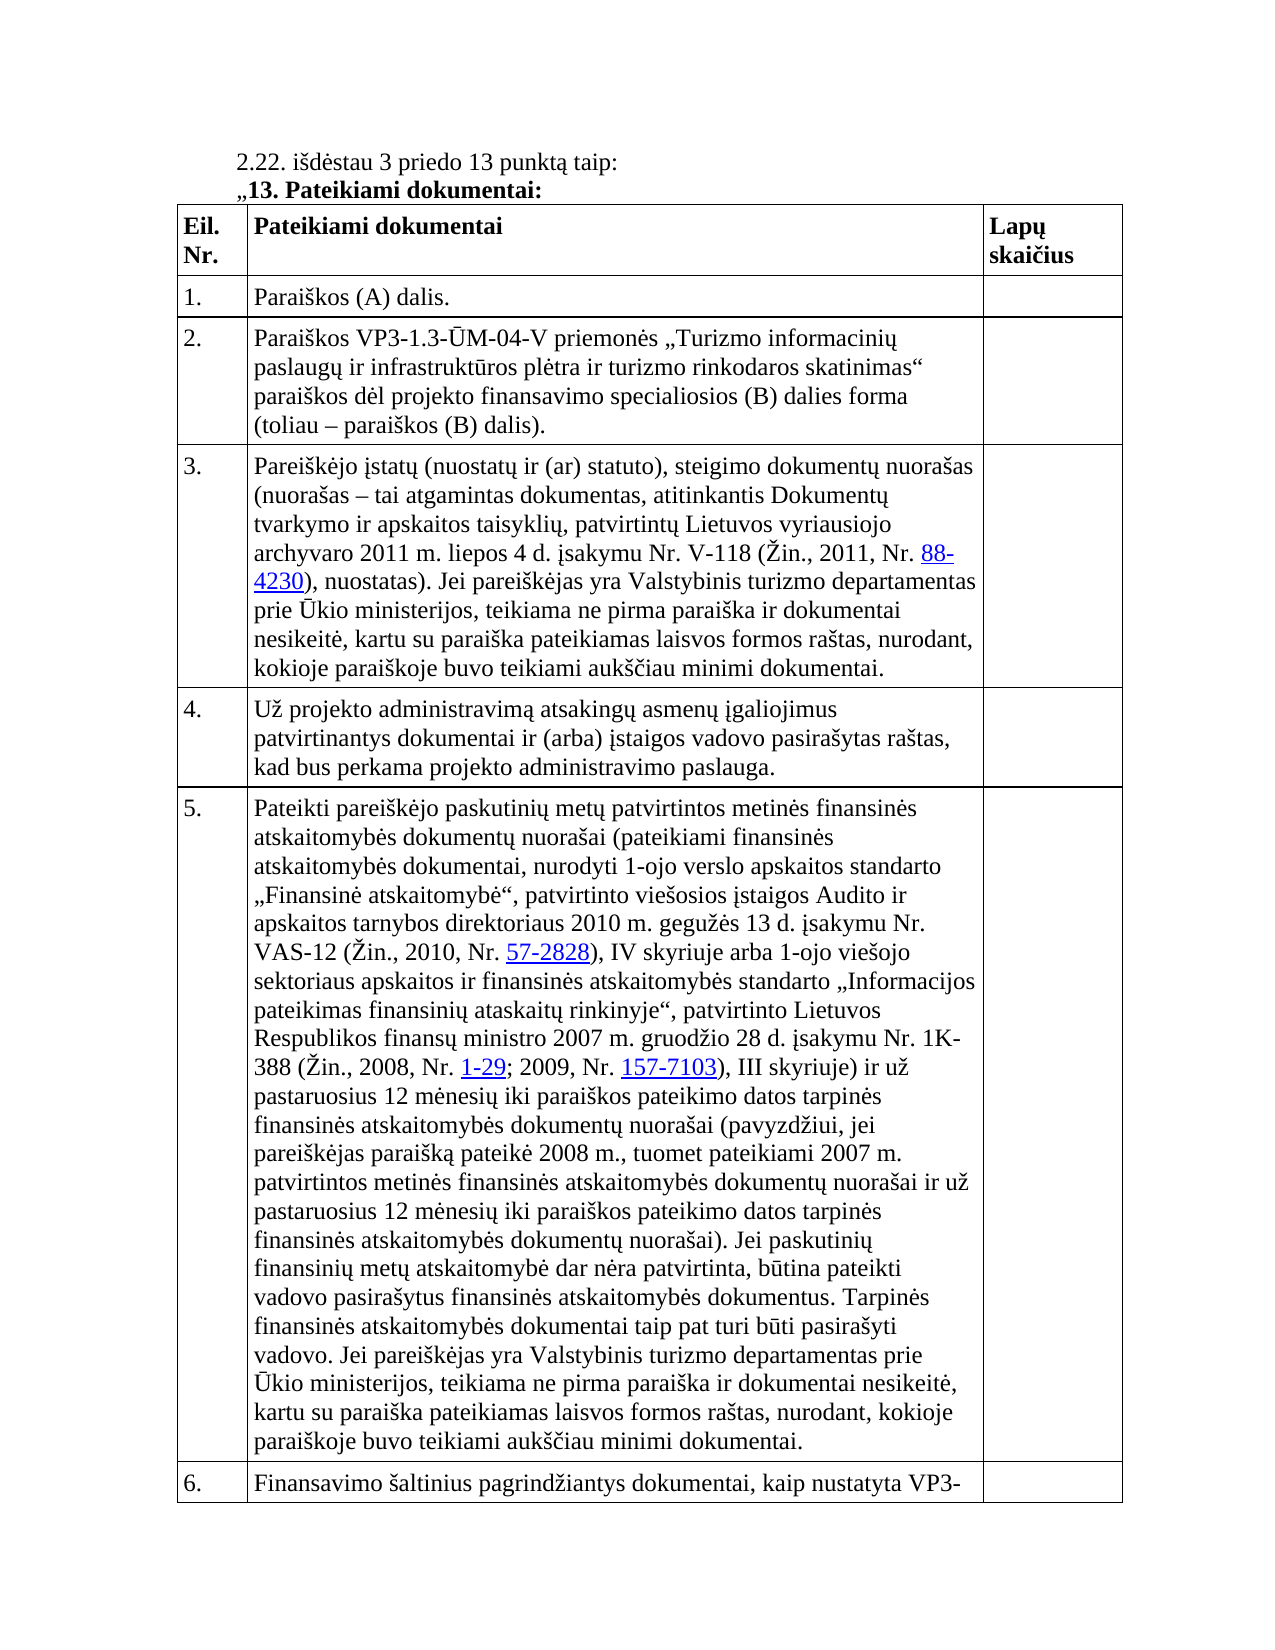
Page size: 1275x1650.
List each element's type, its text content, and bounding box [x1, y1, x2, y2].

table_header Pateikiami dokumentai [248, 205, 983, 275]
table_cell [984, 1462, 1122, 1502]
text „13. Pateikiami dokumentai: [177, 176, 1157, 204]
table_header Lapų skaičius [984, 205, 1122, 275]
table_header Eil. Nr. [178, 205, 247, 275]
table_cell [984, 445, 1122, 687]
table_cell 1. [178, 276, 247, 316]
table_cell Paraiškos (A) dalis. [248, 276, 983, 316]
table_cell 5. [178, 788, 247, 1461]
table_cell Už projekto administravimą atsakingų asmenų įgaliojimus patvirtinantys dokumentai ir (arba) įstaigos vadovo pasirašytas raštas, kad bus perkama projekto administravimo paslauga. [248, 688, 983, 786]
table_cell Finansavimo šaltinius pagrindžiantys dokumentai, kaip nustatyta VP3- [248, 1462, 983, 1502]
table_cell 6. [178, 1462, 247, 1502]
table_cell [984, 276, 1122, 316]
text 2.22. išdėstau 3 priedo 13 punktą taip: [177, 147, 1157, 176]
table_cell [984, 788, 1122, 1461]
table_cell Pareiškėjo įstatų (nuostatų ir (ar) statuto), steigimo dokumentų nuorašas (nuorašas – tai atgamintas dokumentas, atitinkantis Dokumentų tvarkymo ir apskaitos taisyklių, patvirtintų Lietuvos vyriausiojo archyvaro 2011 m. liepos 4 d. įsakymu Nr. V-118 (Žin., 2011, Nr. 88-4230), nuostatas). Jei pareiškėjas yra Valstybinis turizmo departamentas prie Ūkio ministerijos, teikiama ne pirma paraiška ir dokumentai nesikeitė, kartu su paraiška pateikiamas laisvos formos raštas, nurodant, kokioje paraiškoje buvo teikiami aukščiau minimi dokumentai. [248, 445, 983, 687]
table_cell Paraiškos VP3-1.3-ŪM-04-V priemonės „Turizmo informacinių paslaugų ir infrastruktūros plėtra ir turizmo rinkodaros skatinimas“ paraiškos dėl projekto finansavimo specialiosios (B) dalies forma (toliau – paraiškos (B) dalis). [248, 318, 983, 444]
table_cell 4. [178, 688, 247, 786]
table_cell [984, 688, 1122, 786]
table_cell 3. [178, 445, 247, 687]
table_cell 2. [178, 318, 247, 444]
table_cell [984, 318, 1122, 444]
table_cell Pateikti pareiškėjo paskutinių metų patvirtintos metinės finansinės atskaitomybės dokumentų nuorašai (pateikiami finansinės atskaitomybės dokumentai, nurodyti 1-ojo verslo apskaitos standarto „Finansinė atskaitomybė“, patvirtinto viešosios įstaigos Audito ir apskaitos tarnybos direktoriaus 2010 m. gegužės 13 d. įsakymu Nr. VAS-12 (Žin., 2010, Nr. 57-2828), IV skyriuje arba 1-ojo viešojo sektoriaus apskaitos ir finansinės atskaitomybės standarto „Informacijos pateikimas finansinių ataskaitų rinkinyje“, patvirtinto Lietuvos Respublikos finansų ministro 2007 m. gruodžio 28 d. įsakymu Nr. 1K-388 (Žin., 2008, Nr. 1-29; 2009, Nr. 157-7103), III skyriuje) ir už pastaruosius 12 mėnesių iki paraiškos pateikimo datos tarpinės finansinės atskaitomybės dokumentų nuorašai (pavyzdžiui, jei pareiškėjas paraišką pateikė 2008 m., tuomet pateikiami 2007 m. patvirtintos metinės finansinės atskaitomybės dokumentų nuorašai ir už pastaruosius 12 mėnesių iki paraiškos pateikimo datos tarpinės finansinės atskaitomybės dokumentų nuorašai). Jei paskutinių finansinių metų atskaitomybė dar nėra patvirtinta, būtina pateikti vadovo pasirašytus finansinės atskaitomybės dokumentus. Tarpinės finansinės atskaitomybės dokumentai taip pat turi būti pasirašyti vadovo. Jei pareiškėjas yra Valstybinis turizmo departamentas prie Ūkio ministerijos, teikiama ne pirma paraiška ir dokumentai nesikeitė, kartu su paraiška pateikiamas laisvos formos raštas, nurodant, kokioje paraiškoje buvo teikiami aukščiau minimi dokumentai. [248, 788, 983, 1461]
